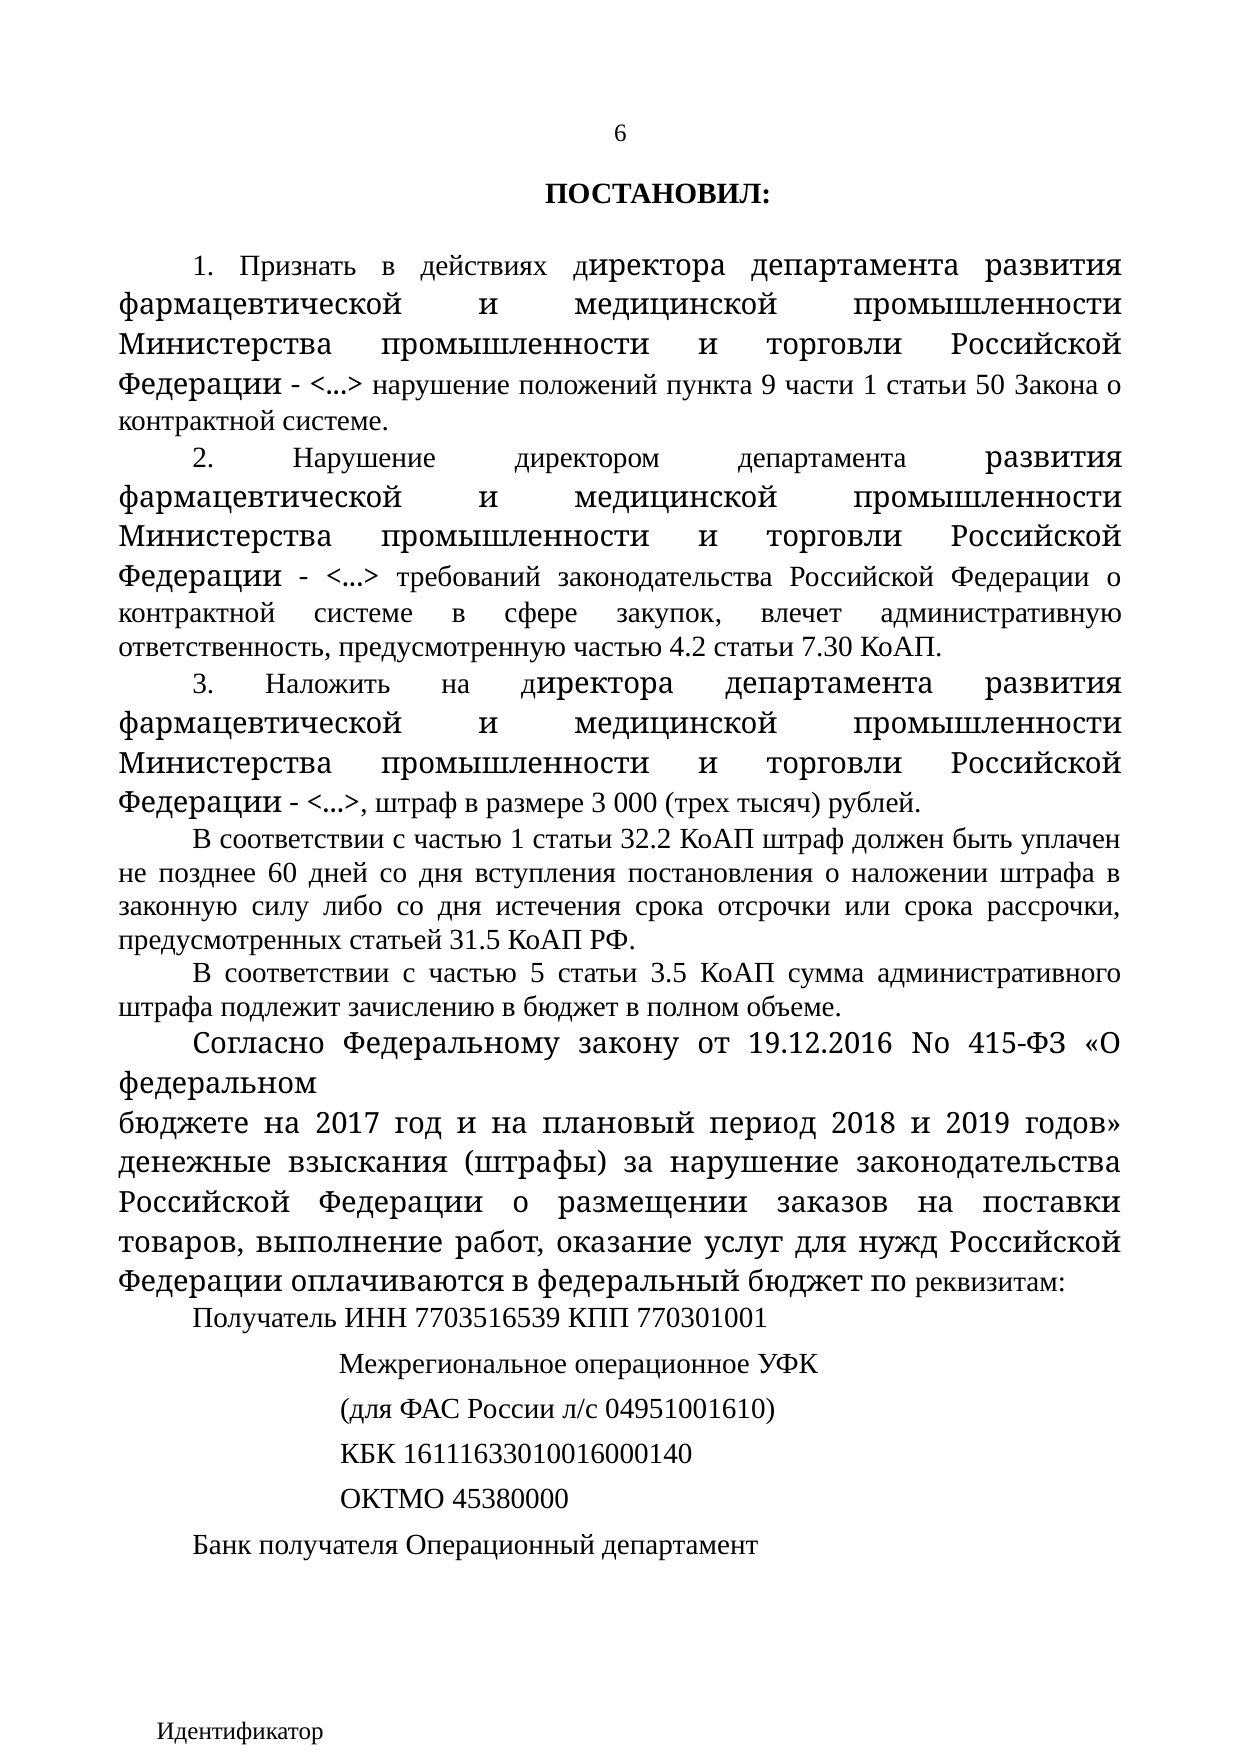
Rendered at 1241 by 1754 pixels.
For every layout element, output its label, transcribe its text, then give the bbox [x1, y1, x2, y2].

text ПОСТАНОВИЛ: [118, 176, 1122, 210]
text бюджете на 2017 год и на плановый период 2018 и 2019 годов» денежные взыскания (штрафы) за нарушение законодательства Российской Федерации о размещении заказов на поставки товаров, выполнение работ, оказание услуг для нужд Российской Федерации оплачиваются в федеральный бюджет по реквизитам: [118, 1102, 1122, 1300]
text В соответствии с частью 5 статьи 3.5 КоАП сумма административного штрафа подлежит зачислению в бюджет в полном объеме. [118, 956, 1122, 1023]
text (для ФАС России л/с 04951001610) [118, 1391, 1122, 1424]
text КБК 16111633010016000140 [118, 1436, 1122, 1470]
text Получатель ИНН 7703516539 КПП 770301001 [118, 1300, 1122, 1334]
text 2. Нарушение директором департамента развития фармацевтической и медицинской промышленности Министерства промышленности и торговли Российской Федерации - <...> требований законодательства Российской Федерации о контрактной системе в сфере закупок, влечет административную ответственность, предусмотренную частью 4.2 статьи 7.30 КоАП. [118, 436, 1122, 663]
text ОКТМО 45380000 [118, 1482, 1122, 1515]
text Согласно Федеральному закону от 19.12.2016 No 415-ФЗ «О федеральном [118, 1023, 1122, 1102]
text В соответствии с частью 1 статьи 32.2 КоАП штраф должен быть уплачен не позднее 60 дней со дня вступления постановления о наложении штрафа в законную силу либо со дня истечения срока отсрочки или срока рассрочки, предусмотренных статьей 31.5 КоАП РФ. [118, 821, 1122, 956]
text Банк получателя Операционный департамент [118, 1527, 1122, 1561]
text 1. Признать в действиях директора департамента развития фармацевтической и медицинской промышленности Министерства промышленности и торговли Российской Федерации - <...> нарушение положений пункта 9 части 1 статьи 50 Закона о контрактной системе. [118, 244, 1122, 436]
text Межрегиональное операционное УФК [118, 1346, 1122, 1379]
text 3. Наложить на директора департамента развития фармацевтической и медицинской промышленности Министерства промышленности и торговли Российской Федерации - <...>, штраф в размере 3 000 (трех тысяч) рублей. [118, 663, 1122, 821]
